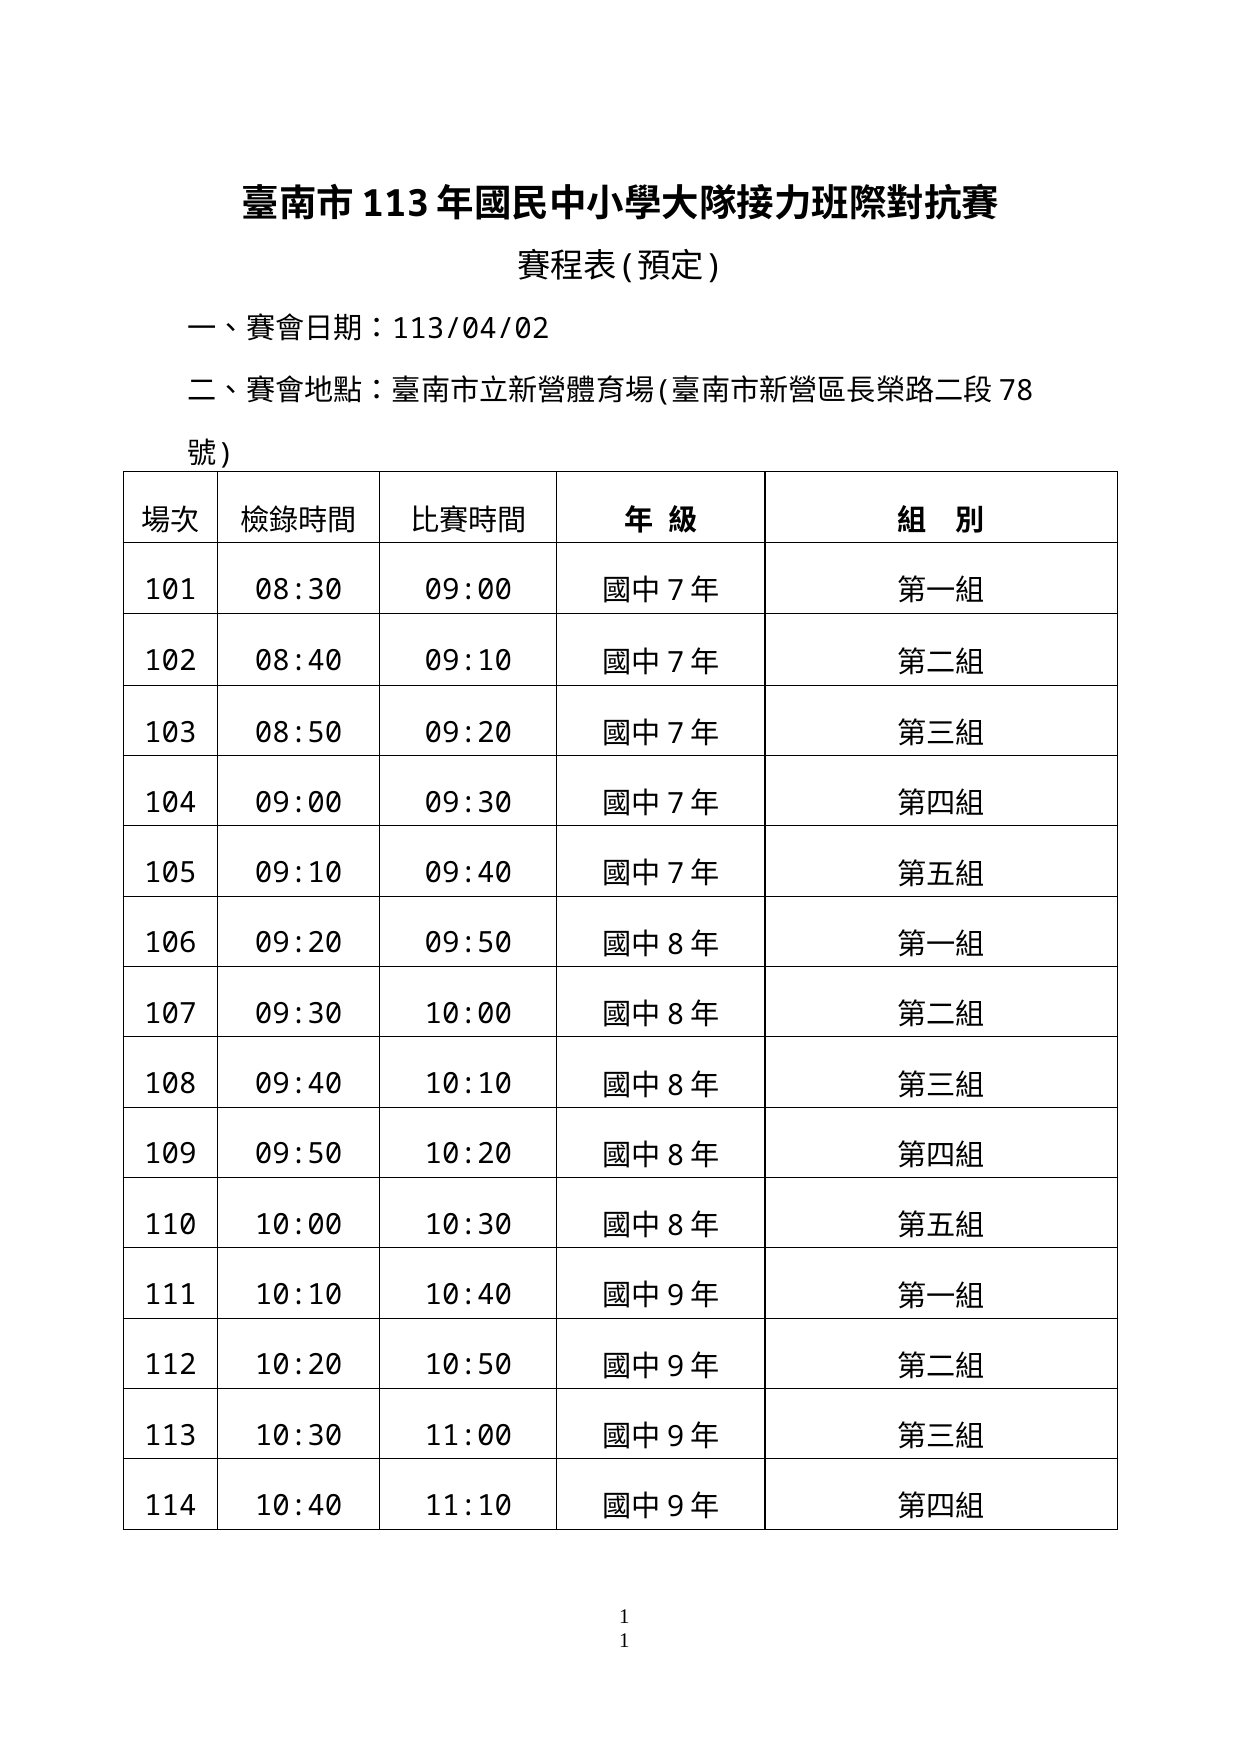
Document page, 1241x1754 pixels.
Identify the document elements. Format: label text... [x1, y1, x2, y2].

table_cell 國中9年 [557, 1248, 764, 1317]
table_cell 101 [124, 543, 217, 613]
text 臺南市113年國民中小學大隊接力班際對抗賽 [187, 159, 1053, 221]
table_cell 第四組 [766, 1108, 1117, 1177]
table_cell 09:20 [218, 897, 379, 966]
table_cell 104 [124, 756, 217, 825]
table_cell 09:30 [380, 756, 556, 825]
table_cell 國中8年 [557, 1178, 764, 1247]
table_cell 國中7年 [557, 826, 764, 896]
table_cell 國中7年 [557, 756, 764, 825]
table_cell 108 [124, 1037, 217, 1107]
table_cell 10:10 [218, 1248, 379, 1317]
table_cell 國中8年 [557, 1108, 764, 1177]
table_cell 第五組 [766, 1178, 1117, 1247]
table_cell 國中7年 [557, 543, 764, 613]
table_cell 102 [124, 614, 217, 685]
table_cell 11:10 [380, 1459, 556, 1528]
table_cell 110 [124, 1178, 217, 1247]
table_cell 114 [124, 1459, 217, 1528]
table_cell 第四組 [766, 756, 1117, 825]
table_cell 09:10 [218, 826, 379, 896]
table_cell 第三組 [766, 1037, 1117, 1107]
table_cell 09:00 [380, 543, 556, 613]
table_cell 09:20 [380, 686, 556, 755]
table_cell 10:30 [380, 1178, 556, 1247]
table_cell 09:40 [380, 826, 556, 896]
table_cell 103 [124, 686, 217, 755]
table_cell 107 [124, 967, 217, 1036]
table_cell 08:40 [218, 614, 379, 685]
table_cell 10:10 [380, 1037, 556, 1107]
table_cell 第一組 [766, 897, 1117, 966]
table_cell 10:40 [218, 1459, 379, 1528]
table_cell 第一組 [766, 1248, 1117, 1317]
table_cell 第二組 [766, 614, 1117, 685]
table_cell 112 [124, 1319, 217, 1388]
table_cell 國中9年 [557, 1319, 764, 1388]
table_cell 10:40 [380, 1248, 556, 1317]
text 賽程表(預定) [187, 221, 1053, 284]
table_cell 105 [124, 826, 217, 896]
table_cell 10:00 [380, 967, 556, 1036]
table_cell 10:00 [218, 1178, 379, 1247]
table_cell 09:00 [218, 756, 379, 825]
table_cell 111 [124, 1248, 217, 1317]
table_cell 國中7年 [557, 614, 764, 685]
table_header 比賽時間 [380, 472, 556, 542]
table_cell 09:50 [218, 1108, 379, 1177]
table_cell 國中9年 [557, 1389, 764, 1458]
table_cell 10:50 [380, 1319, 556, 1388]
table_cell 08:30 [218, 543, 379, 613]
table_cell 09:40 [218, 1037, 379, 1107]
table_cell 09:30 [218, 967, 379, 1036]
table_header 組 別 [766, 472, 1117, 542]
table_cell 第一組 [766, 543, 1117, 613]
table_cell 國中7年 [557, 686, 764, 755]
table_cell 第五組 [766, 826, 1117, 896]
table_cell 08:50 [218, 686, 379, 755]
text 一、賽會日期：113/04/02 [187, 284, 1053, 346]
table_cell 第三組 [766, 1389, 1117, 1458]
table_cell 國中9年 [557, 1459, 764, 1528]
table_cell 第二組 [766, 967, 1117, 1036]
table_cell 國中8年 [557, 967, 764, 1036]
table_header 檢錄時間 [218, 472, 379, 542]
table_cell 10:30 [218, 1389, 379, 1458]
table_cell 106 [124, 897, 217, 966]
text 二、賽會地點：臺南市立新營體育場(臺南市新營區長榮路二段78號) [187, 346, 1053, 471]
table_cell 第四組 [766, 1459, 1117, 1528]
table_cell 國中8年 [557, 1037, 764, 1107]
table_header 場次 [124, 472, 217, 542]
table_cell 10:20 [380, 1108, 556, 1177]
table_cell 09:50 [380, 897, 556, 966]
table_cell 11:00 [380, 1389, 556, 1458]
table_cell 10:20 [218, 1319, 379, 1388]
table_header 年 級 [557, 472, 764, 542]
table_cell 第三組 [766, 686, 1117, 755]
table_cell 109 [124, 1108, 217, 1177]
table_cell 113 [124, 1389, 217, 1458]
table_cell 09:10 [380, 614, 556, 685]
table_cell 國中8年 [557, 897, 764, 966]
table_cell 第二組 [766, 1319, 1117, 1388]
